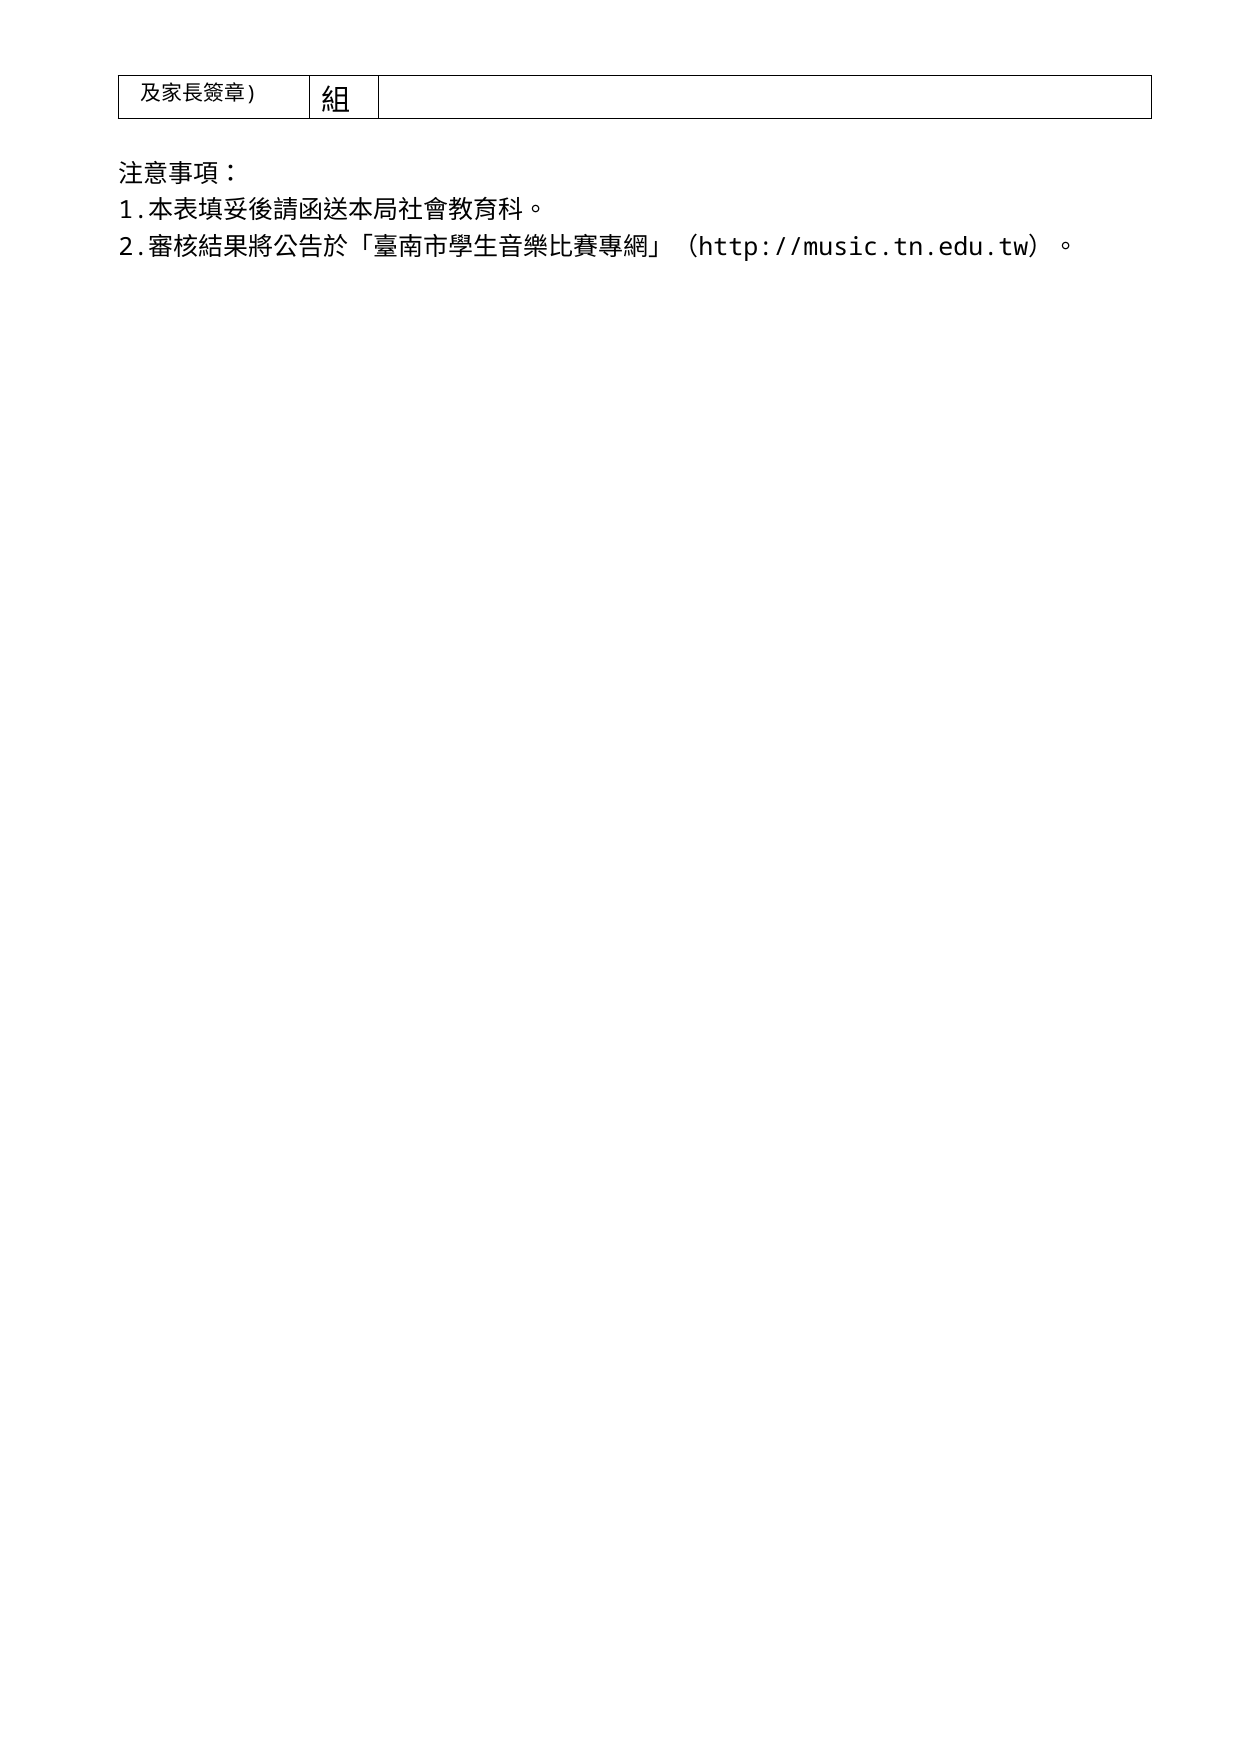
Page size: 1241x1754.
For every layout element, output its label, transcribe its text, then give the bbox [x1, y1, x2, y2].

table_header 及家長簽章) [129, 76, 308, 106]
table_cell [119, 76, 309, 118]
table_cell 組 [310, 76, 378, 118]
text 2.審核結果將公告於「臺南市學生音樂比賽專網」（http://music.tn.edu.tw）。 [118, 226, 1122, 262]
table_cell [379, 76, 1151, 118]
text 1.本表填妥後請函送本局社會教育科。 [118, 190, 1122, 226]
text 注意事項： [118, 153, 1122, 190]
